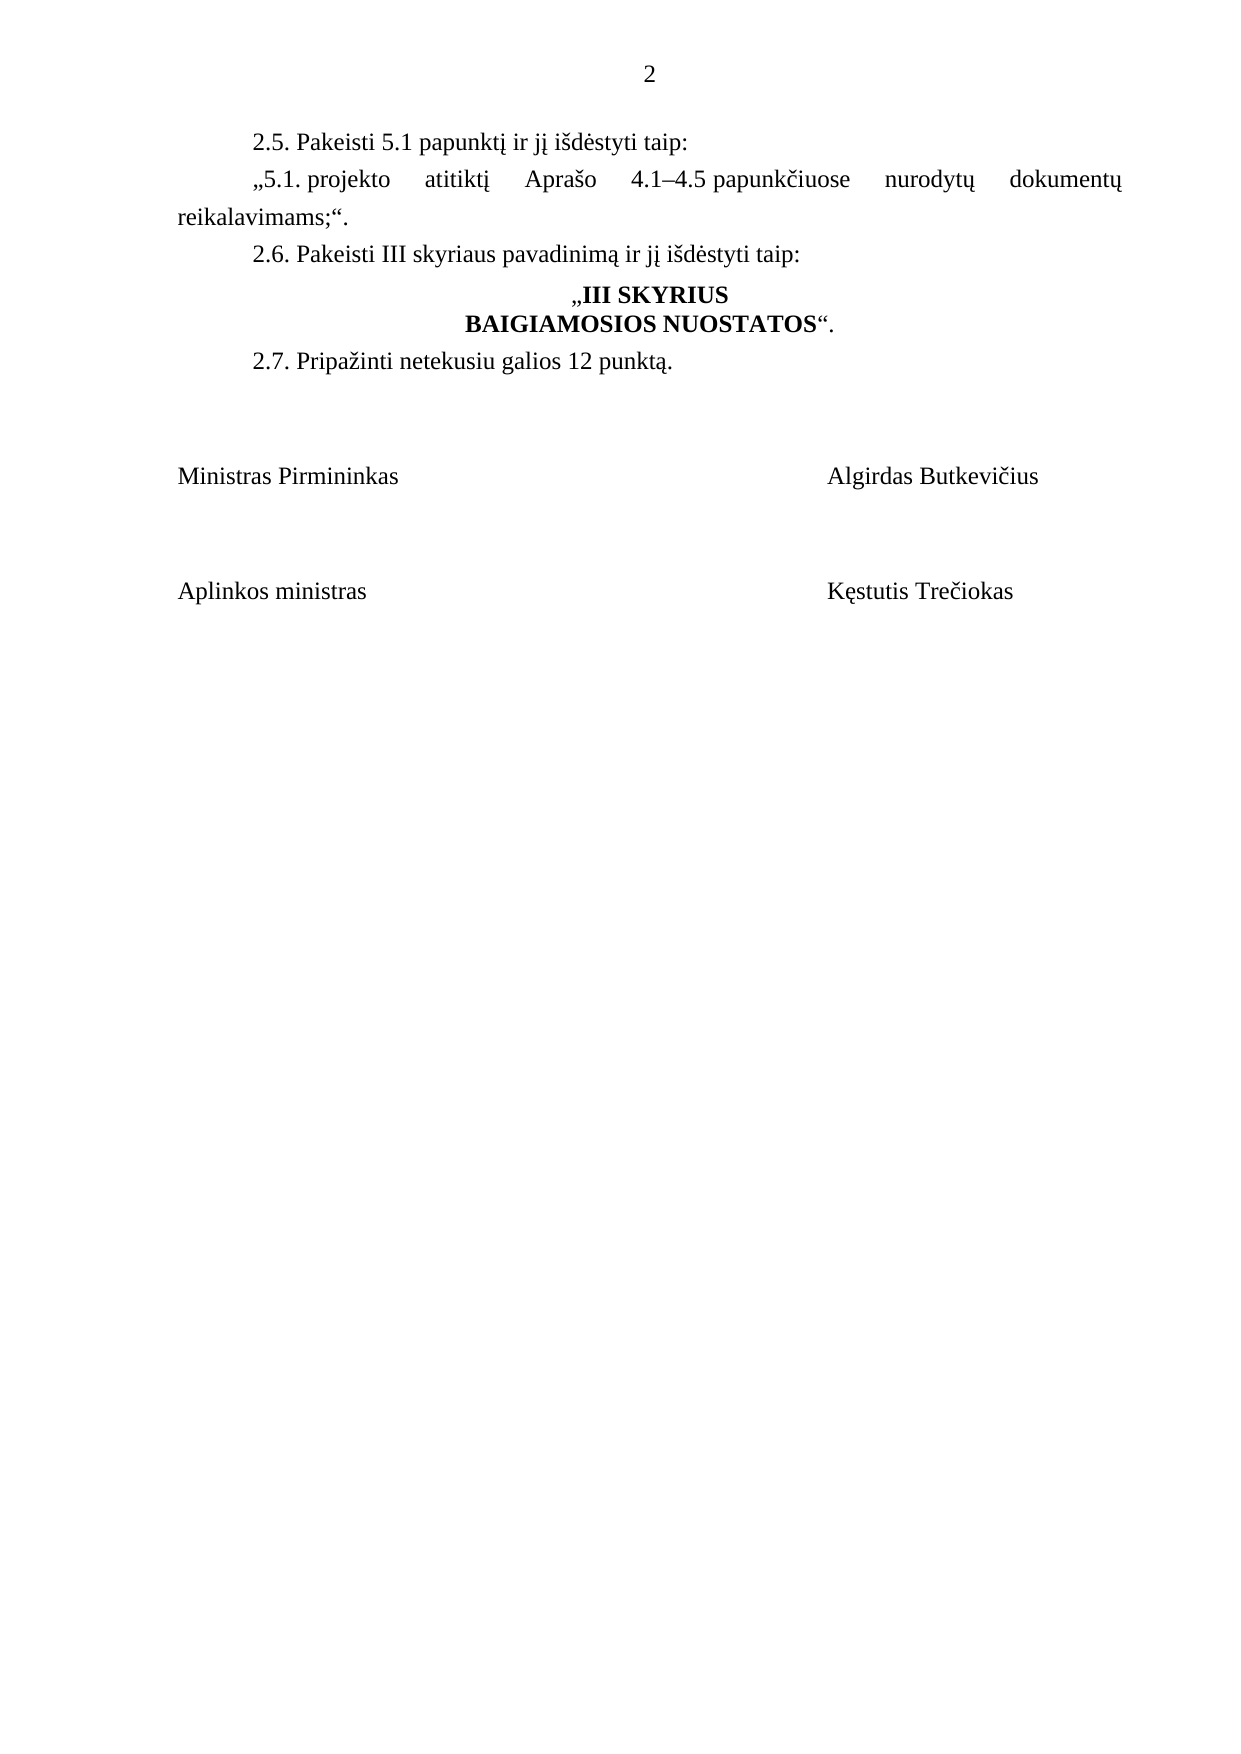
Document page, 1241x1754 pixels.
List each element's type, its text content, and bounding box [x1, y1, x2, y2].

text 2.5. Pakeisti 5.1 papunktį ir jį išdėstyti taip: [177, 118, 1122, 156]
text Ministras Pirmininkas Algirdas Butkevičius [177, 461, 1122, 490]
text Aplinkos ministras Kęstutis Trečiokas [177, 576, 1122, 605]
text „5.1. projekto atitiktį Aprašo 4.1–4.5 papunkčiuose nurodytų dokumentų reikalavimams;“. [177, 156, 1122, 231]
text BAIGIAMOSIOS NUOSTATOS“. [177, 309, 1122, 338]
text „III SKYRIUS [177, 280, 1122, 309]
text 2.7. Pripažinti netekusiu galios 12 punktą. [177, 338, 1122, 375]
text 2.6. Pakeisti III skyriaus pavadinimą ir jį išdėstyti taip: [177, 231, 1122, 268]
